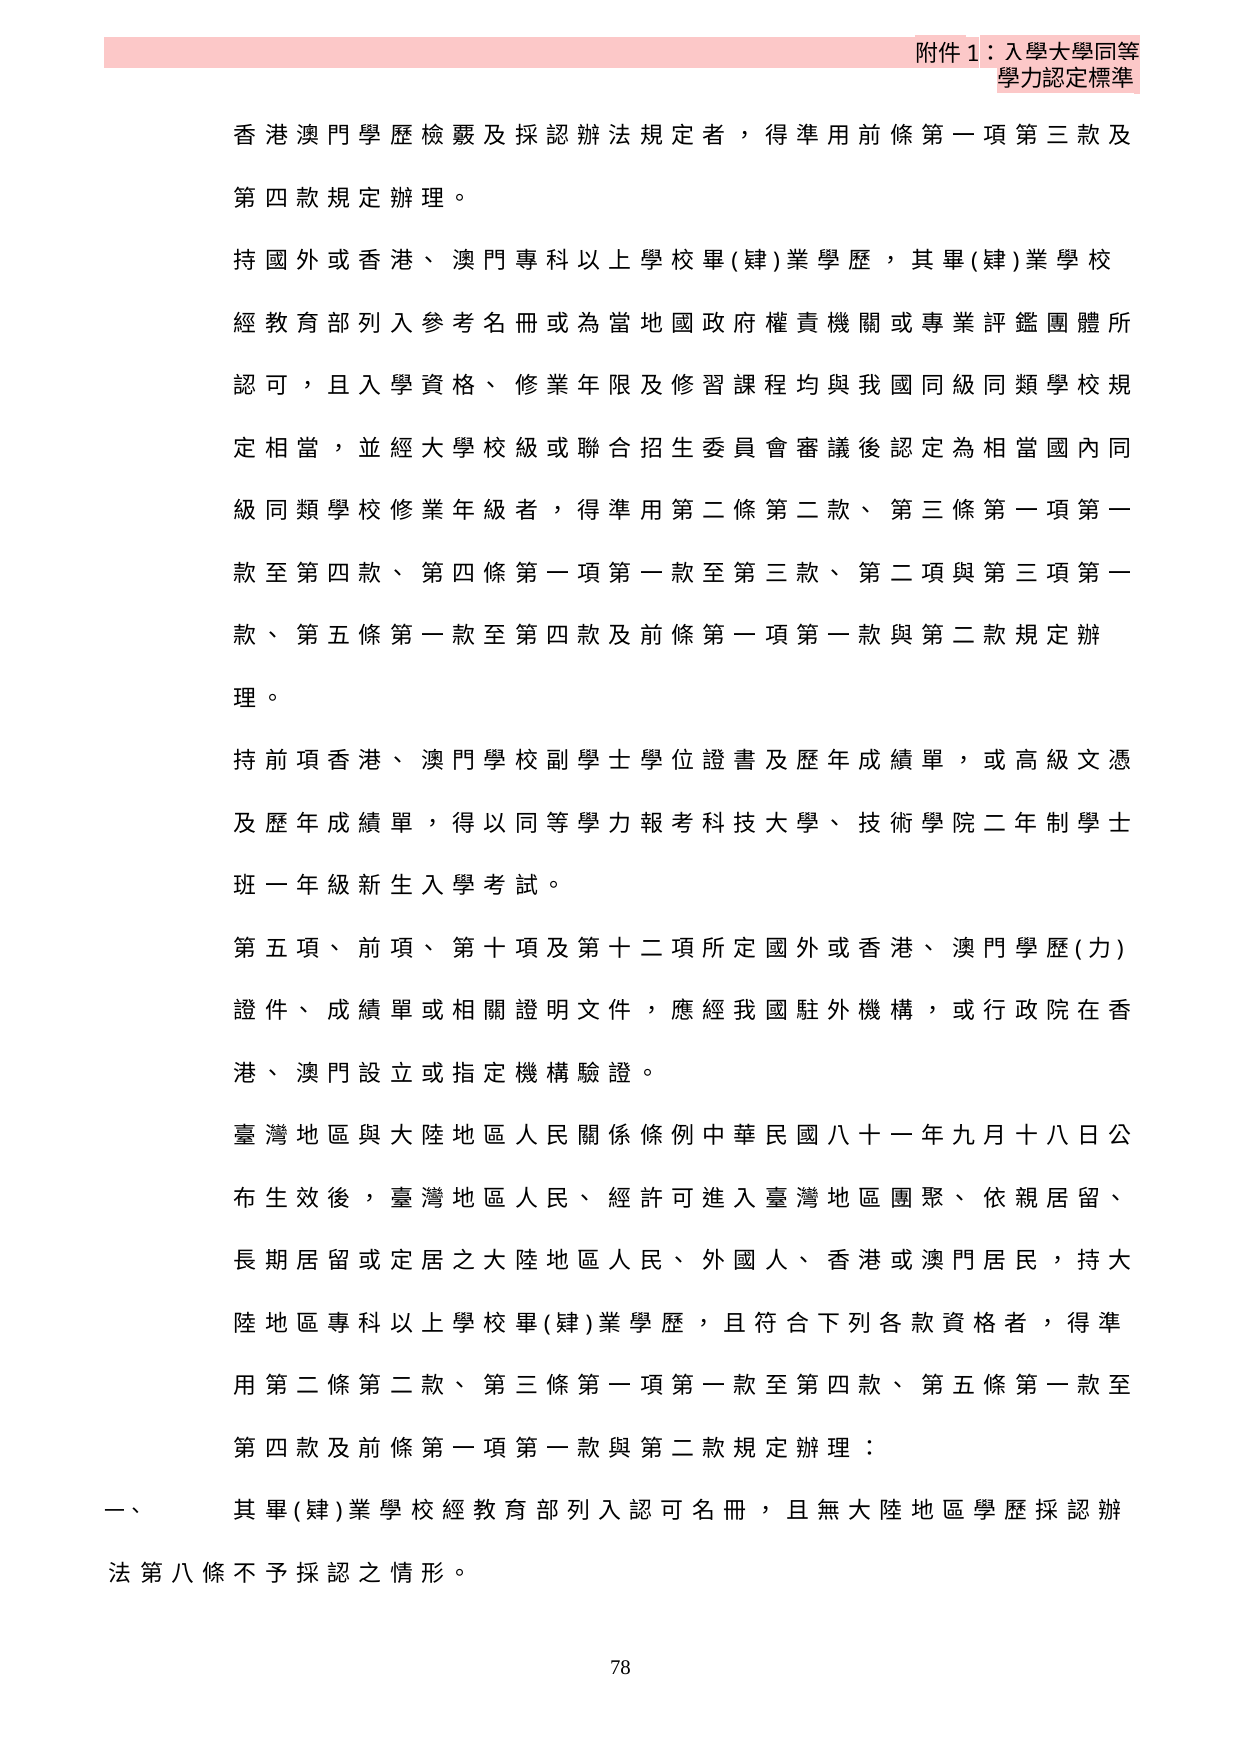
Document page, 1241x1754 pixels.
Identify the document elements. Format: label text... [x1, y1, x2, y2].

text 香港澳門學歷檢覈及採認辦法規定者，得準用前條第一項第三款及第四款規定辦理。 [223, 92, 1136, 217]
text 第五項、前項、第十項及第十二項所定國外或香港、澳門學歷(力)證件、成績單或相關證明文件，應經我國駐外機構，或行政院在香港、澳門設立或指定機構驗證。 [223, 904, 1136, 1092]
text 持前項香港、澳門學校副學士學位證書及歷年成績單，或高級文憑及歷年成績單，得以同等學力報考科技大學、技術學院二年制學士班一年級新生入學考試。 [223, 717, 1136, 904]
text 持國外或香港、澳門專科以上學校畢(肄)業學歷，其畢(肄)業學校經教育部列入參考名冊或為當地國政府權責機關或專業評鑑團體所認可，且入學資格、修業年限及修習課程均與我國同級同類學校規定相當，並經大學校級或聯合招生委員會審議後認定為相當國內同級同類學校修業年級者，得準用第二條第二款、第三條第一項第一款至第四款、第四條第一項第一款至第三款、第二項與第三項第一款、第五條第一款至第四款及前條第一項第一款與第二款規定辦理。 [223, 217, 1136, 717]
text 臺灣地區與大陸地區人民關係條例中華民國八十一年九月十八日公布生效後，臺灣地區人民、經許可進入臺灣地區團聚、依親居留、長期居留或定居之大陸地區人民、外國人、香港或澳門居民，持大陸地區專科以上學校畢(肄)業學歷，且符合下列各款資格者，得準用第二條第二款、第三條第一項第一款至第四款、第五條第一款至第四款及前條第一項第一款與第二款規定辦理： [223, 1092, 1136, 1467]
list 其畢(肄)業學校經教育部列入認可名冊，且無大陸地區學歷採認辦法第八條不予採認之情形。 [44, 1467, 1136, 1592]
